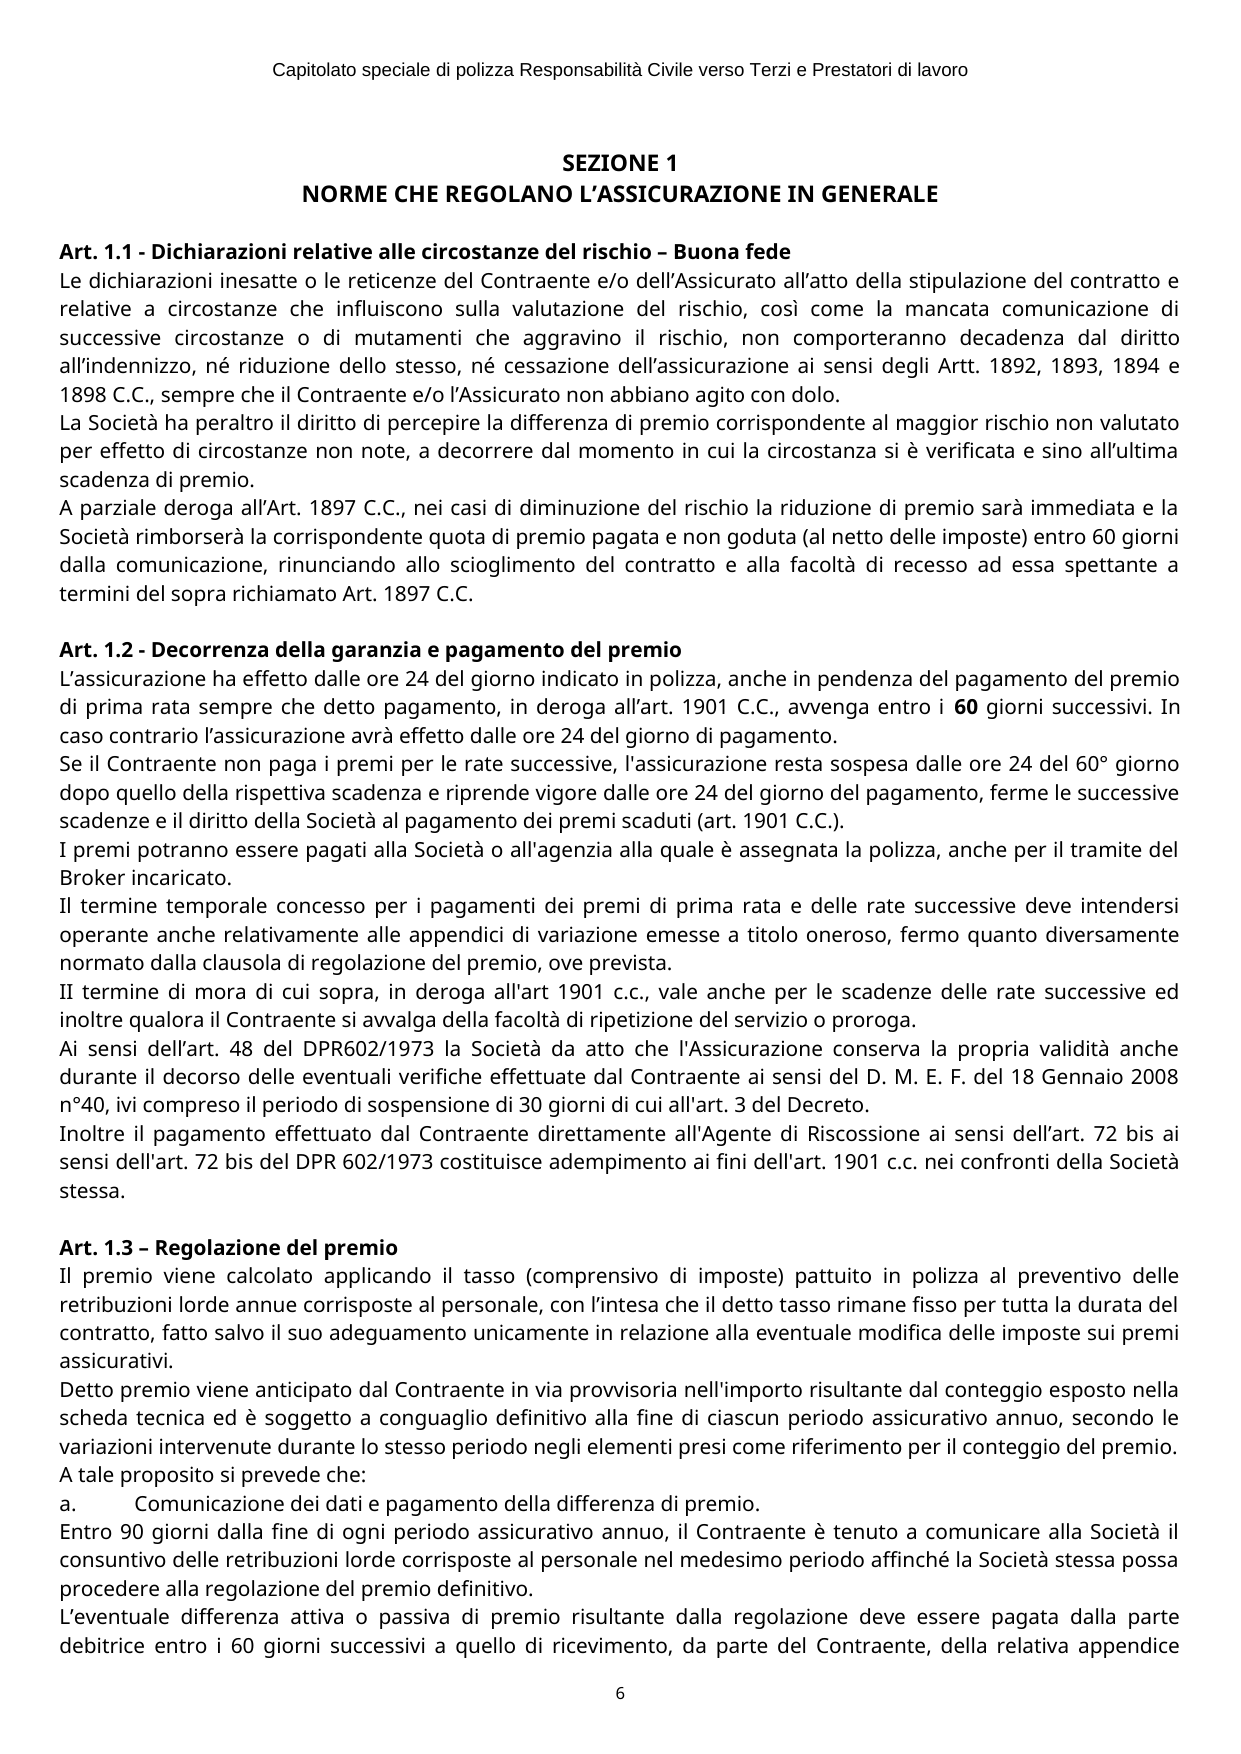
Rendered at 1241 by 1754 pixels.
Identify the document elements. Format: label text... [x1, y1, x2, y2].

text SEZIONE 1 [59, 147, 1181, 178]
text Detto premio viene anticipato dal Contraente in via provvisoria nell'importo risultante dal conteggio esposto nella scheda tecnica ed è soggetto a conguaglio definitivo alla fine di ciascun periodo assicurativo annuo, secondo le variazioni intervenute durante lo stesso periodo negli elementi presi come riferimento per il conteggio del premio. [59, 1375, 1181, 1460]
text Entro 90 giorni dalla fine di ogni periodo assicurativo annuo, il Contraente è tenuto a comunicare alla Società il consuntivo delle retribuzioni lorde corrisposte al personale nel medesimo periodo affinché la Società stessa possa procedere alla regolazione del premio definitivo. [59, 1517, 1181, 1602]
text Ai sensi dell’art. 48 del DPR602/1973 la Società da atto che l'Assicurazione conserva la propria validità anche durante il decorso delle eventuali verifiche effettuate dal Contraente ai sensi del D. M. E. F. del 18 Gennaio 2008 n°40, ivi compreso il periodo di sospensione di 30 giorni di cui all'art. 3 del Decreto. [59, 1034, 1181, 1119]
text Art. 1.3 – Regolazione del premio [59, 1233, 1181, 1261]
text Le dichiarazioni inesatte o le reticenze del Contraente e/o dell’Assicurato all’atto della stipulazione del contratto e relative a circostanze che influiscono sulla valutazione del rischio, così come la mancata comunicazione di successive circostanze o di mutamenti che aggravino il rischio, non comporteranno decadenza dal diritto all’indennizzo, né riduzione dello stesso, né cessazione dell’assicurazione ai sensi degli Artt. 1892, 1893, 1894 e 1898 C.C., sempre che il Contraente e/o l’Assicurato non abbiano agito con dolo. [59, 266, 1181, 408]
text Il termine temporale concesso per i pagamenti dei premi di prima rata e delle rate successive deve intendersi operante anche relativamente alle appendici di variazione emesse a titolo oneroso, fermo quanto diversamente normato dalla clausola di regolazione del premio, ove prevista. [59, 892, 1181, 977]
text NORME CHE REGOLANO L’ASSICURAZIONE IN GENERALE [59, 178, 1181, 209]
text I premi potranno essere pagati alla Società o all'agenzia alla quale è assegnata la polizza, anche per il tramite del Broker incaricato. [59, 835, 1181, 892]
text L’assicurazione ha effetto dalle ore 24 del giorno indicato in polizza, anche in pendenza del pagamento del premio di prima rata sempre che detto pagamento, in deroga all’art. 1901 C.C., avvenga entro i 60 giorni successivi. In caso contrario l’assicurazione avrà effetto dalle ore 24 del giorno di pagamento. [59, 664, 1181, 749]
text L’eventuale differenza attiva o passiva di premio risultante dalla regolazione deve essere pagata dalla parte debitrice entro i 60 giorni successivi a quello di ricevimento, da parte del Contraente, della relativa appendice [59, 1602, 1181, 1659]
text La Società ha peraltro il diritto di percepire la differenza di premio corrispondente al maggior rischio non valutato per effetto di circostanze non note, a decorrere dal momento in cui la circostanza si è verificata e sino all’ultima scadenza di premio. [59, 408, 1181, 493]
text A parziale deroga all’Art. 1897 C.C., nei casi di diminuzione del rischio la riduzione di premio sarà immediata e la Società rimborserà la corrispondente quota di premio pagata e non goduta (al netto delle imposte) entro 60 giorni dalla comunicazione, rinunciando allo scioglimento del contratto e alla facoltà di recesso ad essa spettante a termini del sopra richiamato Art. 1897 C.C. [59, 493, 1181, 607]
list Comunicazione dei dati e pagamento della differenza di premio. [59, 1489, 1181, 1517]
text Art. 1.2 - Decorrenza della garanzia e pagamento del premio [59, 636, 1181, 664]
text Art. 1.1 - Dichiarazioni relative alle circostanze del rischio – Buona fede [59, 237, 1181, 266]
text A tale proposito si prevede che: [59, 1460, 1181, 1489]
text Il premio viene calcolato applicando il tasso (comprensivo di imposte) pattuito in polizza al preventivo delle retribuzioni lorde annue corrisposte al personale, con l’intesa che il detto tasso rimane fisso per tutta la durata del contratto, fatto salvo il suo adeguamento unicamente in relazione alla eventuale modifica delle imposte sui premi assicurativi. [59, 1261, 1181, 1375]
text Inoltre il pagamento effettuato dal Contraente direttamente all'Agente di Riscossione ai sensi dell’art. 72 bis ai sensi dell'art. 72 bis del DPR 602/1973 costituisce adempimento ai fini dell'art. 1901 c.c. nei confronti della Società stessa. [59, 1119, 1181, 1204]
text Se il Contraente non paga i premi per le rate successive, l'assicurazione resta sospesa dalle ore 24 del 60° giorno dopo quello della rispettiva scadenza e riprende vigore dalle ore 24 del giorno del pagamento, ferme le successive scadenze e il diritto della Società al pagamento dei premi scaduti (art. 1901 C.C.). [59, 749, 1181, 835]
text II termine di mora di cui sopra, in deroga all'art 1901 c.c., vale anche per le scadenze delle rate successive ed inoltre qualora il Contraente si avvalga della facoltà di ripetizione del servizio o proroga. [59, 977, 1181, 1034]
